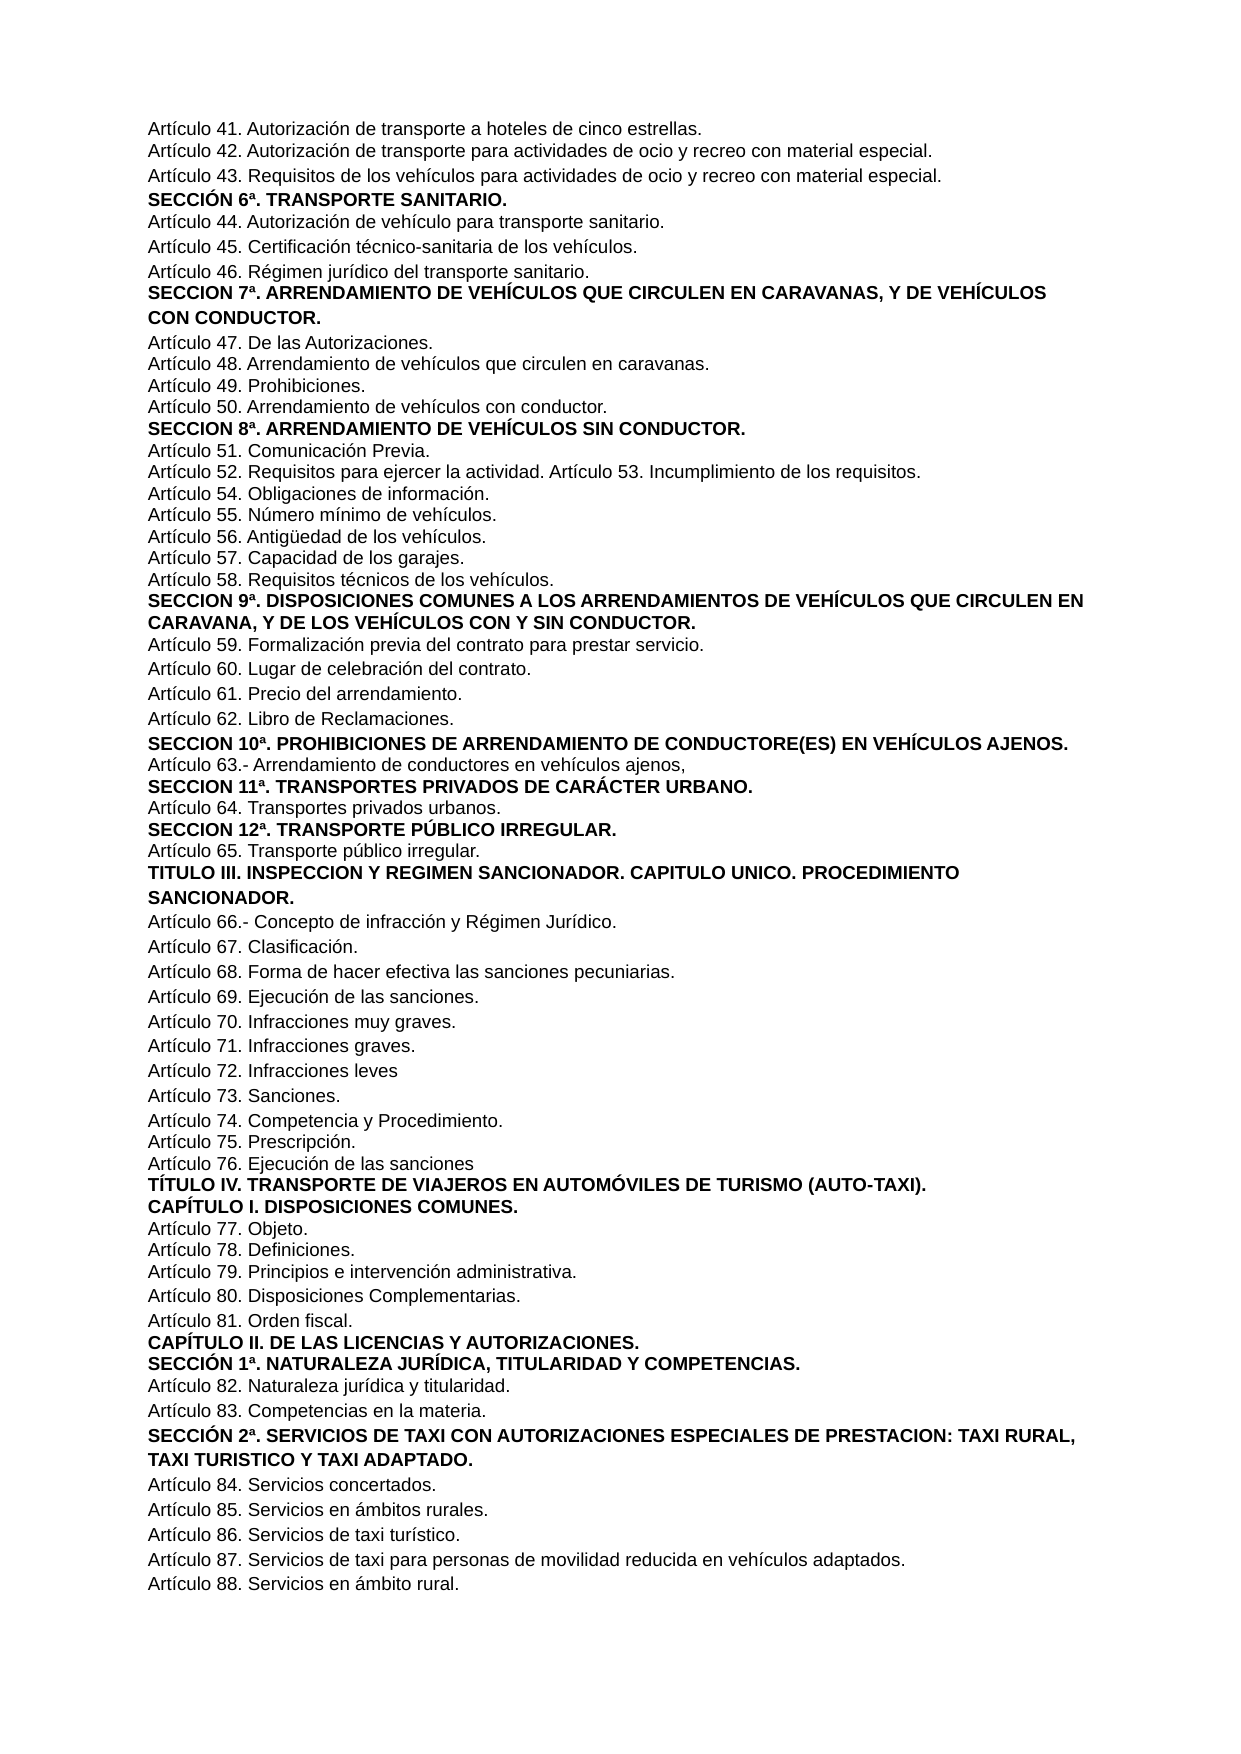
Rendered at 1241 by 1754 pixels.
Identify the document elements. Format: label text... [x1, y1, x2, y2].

subtitle SECCION 11ª. TRANSPORTES PRIVADOS DE CARÁCTER URBANO. [148, 775, 1093, 797]
text Artículo 77. Objeto. [148, 1217, 1093, 1239]
subtitle SECCIÓN 6ª. TRANSPORTE SANITARIO. [148, 189, 1093, 211]
subtitle Artículo 65. Transporte público irregular. [148, 840, 1093, 862]
text Artículo 78. Definiciones. [148, 1239, 1093, 1261]
text Artículo 74. Competencia y Procedimiento. [148, 1109, 1093, 1131]
text Artículo 79. Principios e intervención administrativa. [148, 1261, 1093, 1282]
text Artículo 83. Competencias en la materia. [148, 1399, 1093, 1421]
text Artículo 81. Orden fiscal. [148, 1310, 1093, 1332]
text Artículo 69. Ejecución de las sanciones. [148, 986, 1093, 1007]
text Artículo 86. Servicios de taxi turístico. [148, 1523, 1093, 1545]
text Artículo 50. Arrendamiento de vehículos con conductor. [148, 396, 1093, 418]
text Artículo 72. Infracciones leves [148, 1060, 1093, 1082]
text Artículo 84. Servicios concertados. [148, 1474, 1093, 1496]
subtitle SECCION 10ª. PROHIBICIONES DE ARRENDAMIENTO DE CONDUCTORE(ES) EN VEHÍCULOS AJENOS. [148, 733, 1093, 754]
text Artículo 58. Requisitos técnicos de los vehículos. [148, 569, 1093, 590]
text Artículo 67. Clasificación. [148, 936, 1093, 958]
text Artículo 43. Requisitos de los vehículos para actividades de ocio y recreo con material especial. [148, 164, 1093, 186]
text Artículo 44. Autorización de vehículo para transporte sanitario. [148, 211, 1093, 232]
text Artículo 47. De las Autorizaciones. [148, 332, 1093, 353]
text Artículo 85. Servicios en ámbitos rurales. [148, 1499, 1093, 1520]
text CAPÍTULO I. DISPOSICIONES COMUNES. [148, 1196, 1093, 1217]
text Artículo 41. Autorización de transporte a hoteles de cinco estrellas. [148, 118, 1093, 140]
text Artículo 61. Precio del arrendamiento. [148, 683, 1093, 704]
text Artículo 80. Disposiciones Complementarias. [148, 1285, 1093, 1307]
text Artículo 59. Formalización previa del contrato para prestar servicio. [148, 633, 1093, 655]
text Artículo 60. Lugar de celebración del contrato. [148, 658, 1093, 680]
text Artículo 57. Capacidad de los garajes. [148, 547, 1093, 569]
text Artículo 46. Régimen jurídico del transporte sanitario. [148, 260, 1093, 282]
text Artículo 54. Obligaciones de información. [148, 482, 1093, 504]
text Artículo 71. Infracciones graves. [148, 1035, 1093, 1057]
text Artículo 45. Certificación técnico-sanitaria de los vehículos. [148, 236, 1093, 257]
text Artículo 48. Arrendamiento de vehículos que circulen en caravanas. [148, 353, 1093, 375]
subtitle SECCION 7ª. ARRENDAMIENTO DE VEHÍCULOS QUE CIRCULEN EN CARAVANAS, Y DE VEHÍCULOS CON CONDUCTOR. [148, 282, 1093, 328]
text Artículo 52. Requisitos para ejercer la actividad. Artículo 53. Incumplimiento de los requisitos. [148, 461, 1093, 482]
text Artículo 66.- Concepto de infracción y Régimen Jurídico. [148, 911, 1093, 933]
text Artículo 70. Infracciones muy graves. [148, 1010, 1093, 1032]
subtitle CAPÍTULO II. DE LAS LICENCIAS Y AUTORIZACIONES. [148, 1332, 1093, 1353]
text Artículo 55. Número mínimo de vehículos. [148, 504, 1093, 526]
text Artículo 88. Servicios en ámbito rural. [148, 1573, 1093, 1595]
subtitle SECCION 9ª. DISPOSICIONES COMUNES A LOS ARRENDAMIENTOS DE VEHÍCULOS QUE CIRCULEN EN CARAVANA, Y DE LOS VEHÍCULOS CON Y SIN CONDUCTOR. [148, 590, 1093, 633]
text Artículo 63.- Arrendamiento de conductores en vehículos ajenos, [148, 757, 1093, 775]
text Artículo 64. Transportes privados urbanos. [148, 797, 1093, 818]
subtitle SECCION 12ª. TRANSPORTE PÚBLICO IRREGULAR. [148, 818, 1093, 840]
text Artículo 49. Prohibiciones. [148, 375, 1093, 396]
text Artículo 75. Prescripción. [148, 1131, 1093, 1153]
text Artículo 82. Naturaleza jurídica y titularidad. [148, 1375, 1093, 1396]
text Artículo 73. Sanciones. [148, 1085, 1093, 1106]
text SECCIÓN 1ª. NATURALEZA JURÍDICA, TITULARIDAD Y COMPETENCIAS. [148, 1353, 1093, 1375]
text Artículo 76. Ejecución de las sanciones [148, 1153, 1093, 1174]
subtitle SECCION 8ª. ARRENDAMIENTO DE VEHÍCULOS SIN CONDUCTOR. [148, 418, 1093, 439]
subtitle TITULO III. INSPECCION Y REGIMEN SANCIONADOR. CAPITULO UNICO. PROCEDIMIENTO SANCIONADOR. [148, 862, 1093, 908]
subtitle SECCIÓN 2ª. SERVICIOS DE TAXI CON AUTORIZACIONES ESPECIALES DE PRESTACION: TAXI RURAL, TAXI TURISTICO Y TAXI ADAPTADO. [148, 1424, 1093, 1471]
text Artículo 87. Servicios de taxi para personas de movilidad reducida en vehículos adaptados. [148, 1548, 1093, 1570]
text Artículo 42. Autorización de transporte para actividades de ocio y recreo con material especial. [148, 140, 1093, 161]
text Artículo 68. Forma de hacer efectiva las sanciones pecuniarias. [148, 961, 1093, 982]
text Artículo 51. Comunicación Previa. [148, 439, 1093, 461]
text Artículo 62. Libro de Reclamaciones. [148, 708, 1093, 729]
subtitle TÍTULO IV. TRANSPORTE DE VIAJEROS EN AUTOMÓVILES DE TURISMO (AUTO-TAXI). [148, 1174, 1093, 1196]
text Artículo 56. Antigüedad de los vehículos. [148, 526, 1093, 547]
